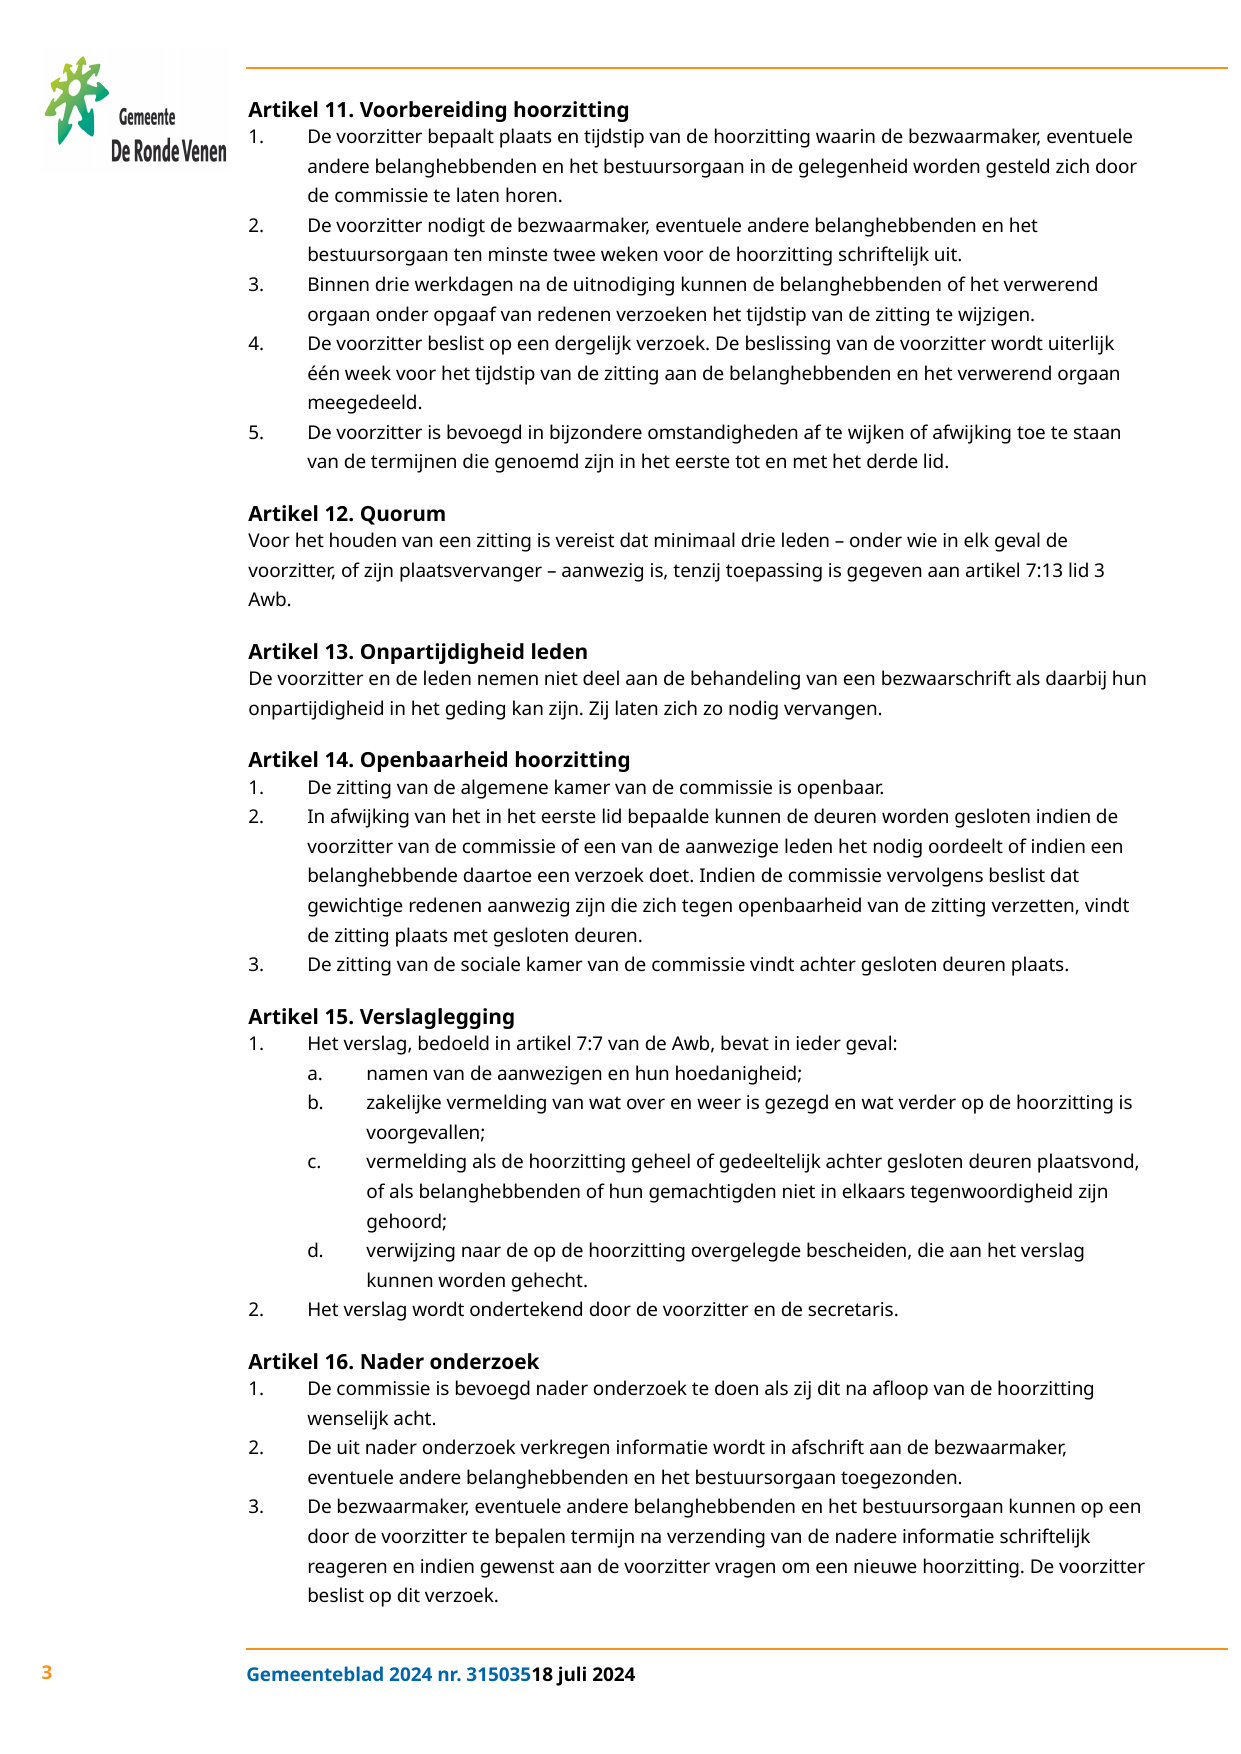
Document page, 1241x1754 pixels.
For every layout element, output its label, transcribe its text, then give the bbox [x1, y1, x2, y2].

list zakelijke vermelding van wat over en weer is gezegd en wat verder op de hoorzitting is voorgevallen; [307, 1089, 1152, 1145]
text Voor het houden van een zitting is vereist dat minimaal drie leden – onder wie in elk geval de voorzitter, of zijn plaatsvervanger – aanwezig is, tenzij toepassing is gegeven aan artikel 7:13 lid 3 Awb. [248, 527, 1152, 612]
list verwijzing naar de op de hoorzitting overgelegde bescheiden, die aan het verslag kunnen worden gehecht. [307, 1237, 1152, 1293]
list namen van de aanwezigen en hun hoedanigheid; [307, 1060, 1152, 1086]
list De bezwaarmaker, eventuele andere belanghebbenden en het bestuursorgaan kunnen op een door de voorzitter te bepalen termijn na verzending van de nadere informatie schriftelijk reageren en indien gewenst aan de voorzitter vragen om een nieuwe hoorzitting. De voorzitter beslist op dit verzoek. [248, 1494, 1152, 1608]
list De commissie is bevoegd nader onderzoek te doen als zij dit na afloop van de hoorzitting wenselijk acht. [248, 1375, 1152, 1431]
list De voorzitter beslist op een dergelijk verzoek. De beslissing van de voorzitter wordt uiterlijk één week voor het tijdstip van de zitting aan de belanghebbenden en het verwerend orgaan meegedeeld. [248, 330, 1152, 415]
list De uit nader onderzoek verkregen informatie wordt in afschrift aan de bezwaarmaker, eventuele andere belanghebbenden en het bestuursorgaan toegezonden. [248, 1434, 1152, 1490]
list De voorzitter bepaalt plaats en tijdstip van de hoorzitting waarin de bezwaarmaker, eventuele andere belanghebbenden en het bestuursorgaan in de gelegenheid worden gesteld zich door de commissie te laten horen. [248, 123, 1152, 208]
text De voorzitter en de leden nemen niet deel aan de behandeling van een bezwaarschrift als daarbij hun onpartijdigheid in het geding kan zijn. Zij laten zich zo nodig vervangen. [248, 666, 1152, 721]
text Artikel 15. Verslaglegging [248, 1002, 1152, 1030]
text Artikel 14. Openbaarheid hoorzitting [248, 746, 1152, 774]
text Artikel 13. Onpartijdigheid leden [248, 637, 1152, 666]
text Artikel 16. Nader onderzoek [248, 1347, 1152, 1375]
list vermelding als de hoorzitting geheel of gedeeltelijk achter gesloten deuren plaatsvond, of als belanghebbenden of hun gemachtigden niet in elkaars tegenwoordigheid zijn gehoord; [307, 1149, 1152, 1233]
list De voorzitter nodigt de bezwaarmaker, eventuele andere belanghebbenden en het bestuursorgaan ten minste twee weken voor de hoorzitting schriftelijk uit. [248, 212, 1152, 267]
picture [41, 47, 231, 172]
list De voorzitter is bevoegd in bijzondere omstandigheden af te wijken of afwijking toe te staan van de termijnen die genoemd zijn in het eerste tot en met het derde lid. [248, 419, 1152, 474]
list Binnen drie werkdagen na de uitnodiging kunnen de belanghebbenden of het verwerend orgaan onder opgaaf van redenen verzoeken het tijdstip van de zitting te wijzigen. [248, 271, 1152, 326]
list Het verslag wordt ondertekend door de voorzitter en de secretaris. [248, 1297, 1152, 1322]
list Het verslag, bedoeld in artikel 7:7 van de Awb, bevat in ieder geval: [248, 1030, 1152, 1056]
list In afwijking van het in het eerste lid bepaalde kunnen de deuren worden gesloten indien de voorzitter van de commissie of een van de aanwezige leden het nodig oordeelt of indien een belanghebbende daartoe een verzoek doet. Indien de commissie vervolgens beslist dat gewichtige redenen aanwezig zijn die zich tegen openbaarheid van de zitting verzetten, vindt de zitting plaats met gesloten deuren. [248, 803, 1152, 948]
text Artikel 12. Quorum [248, 499, 1152, 527]
list De zitting van de sociale kamer van de commissie vindt achter gesloten deuren plaats. [248, 951, 1152, 977]
text Artikel 11. Voorbereiding hoorzitting [248, 95, 1152, 123]
list De zitting van de algemene kamer van de commissie is openbaar. [248, 774, 1152, 800]
